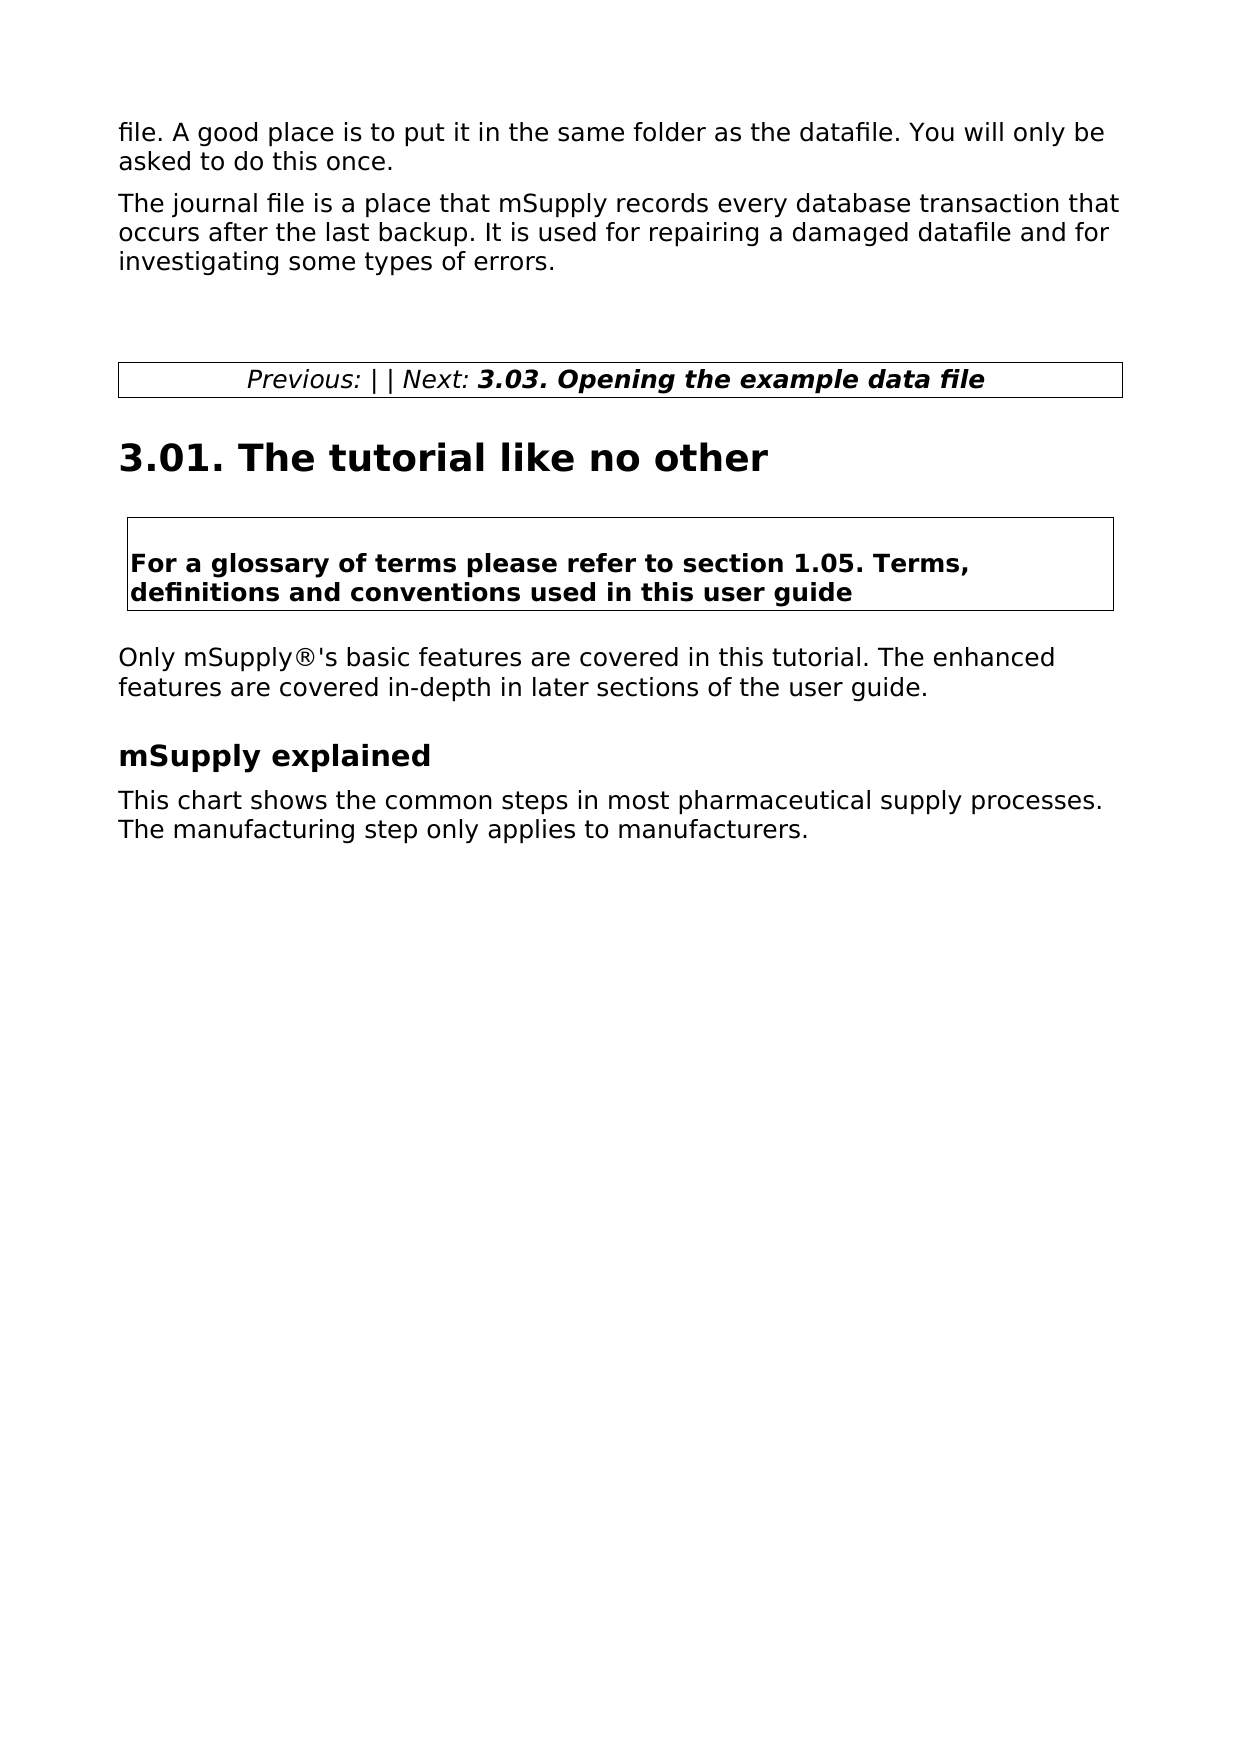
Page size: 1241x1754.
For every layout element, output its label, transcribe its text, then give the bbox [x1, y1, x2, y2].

table_header Previous: | | Next: 3.03. Opening the example data file [119, 363, 1122, 397]
text Only mSupply®'s basic features are covered in this tutorial. The enhanced features are covered in-depth in later sections of the user guide. [118, 644, 1122, 702]
text The journal file is a place that mSupply records every database transaction that occurs after the last backup. It is used for repairing a damaged datafile and for investigating some types of errors. [118, 189, 1122, 335]
subtitle mSupply explained [118, 739, 1122, 773]
text This chart shows the common steps in most pharmaceutical supply processes. The manufacturing step only applies to manufacturers. [118, 786, 1122, 844]
text file. A good place is to put it in the same folder as the datafile. You will only be asked to do this once. [118, 118, 1122, 176]
subtitle 3.01. The tutorial like no other [118, 437, 1122, 481]
table_header For a glossary of terms please refer to section 1.05. Terms, definitions and conventions used in this user guide [128, 518, 1113, 610]
